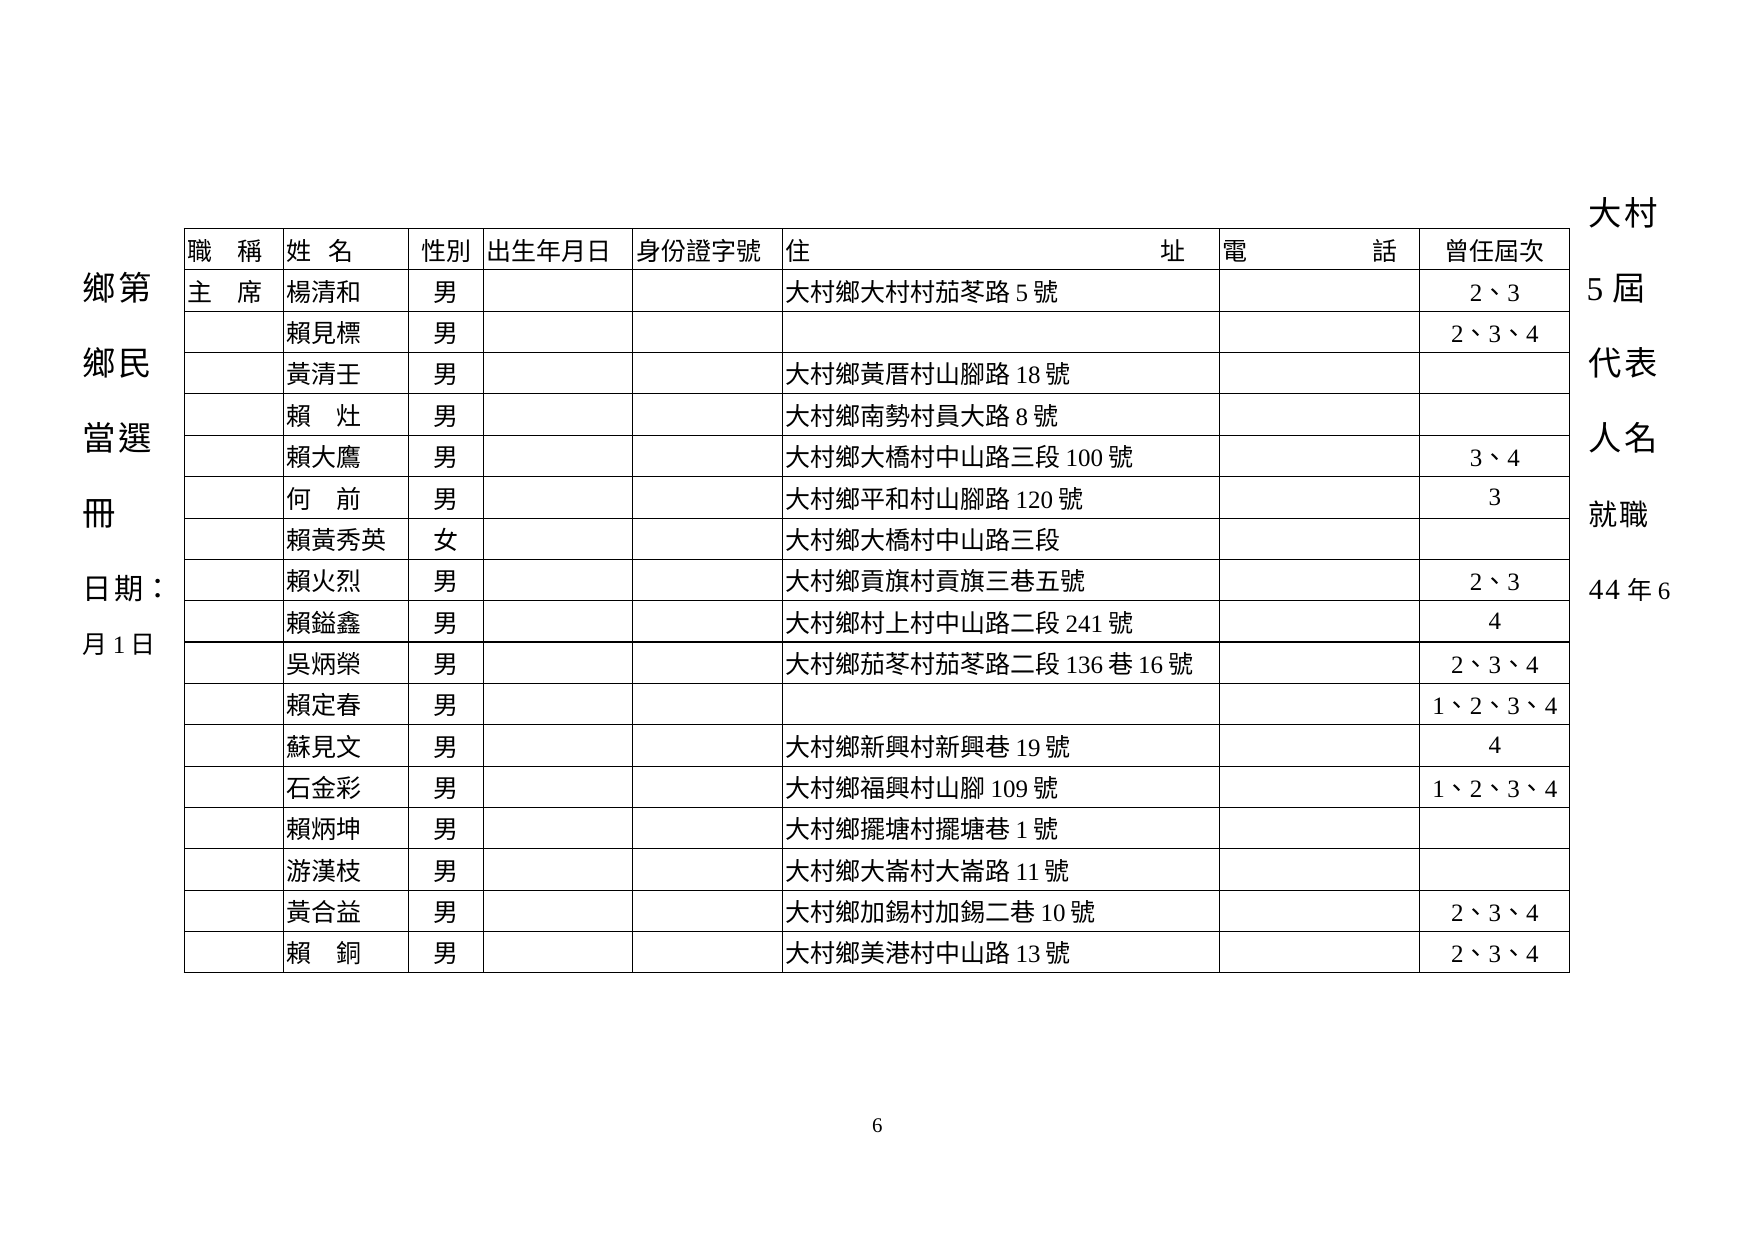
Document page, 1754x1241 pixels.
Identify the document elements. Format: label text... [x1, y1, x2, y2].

table_cell [484, 560, 632, 600]
table_cell [185, 808, 283, 848]
table_cell 賴黃秀英 [284, 519, 408, 559]
table_cell 男 [409, 477, 483, 517]
table_cell 賴 灶 [284, 394, 408, 435]
table_cell 石金彩 [284, 767, 408, 807]
table_cell [633, 891, 782, 931]
table_cell 男 [409, 436, 483, 476]
table_cell 賴見標 [284, 312, 408, 352]
table_cell 賴炳坤 [284, 808, 408, 848]
table_cell [1420, 849, 1569, 889]
table_cell 2、3 [1420, 270, 1569, 311]
table_cell [484, 643, 632, 683]
table_cell 游漢枝 [284, 849, 408, 889]
table_cell [633, 519, 782, 559]
table_cell 男 [409, 684, 483, 724]
table_cell [185, 394, 283, 435]
table_cell [633, 560, 782, 600]
table_cell 大村鄉村上村中山路二段241號 [783, 601, 1219, 641]
table_cell 3、4 [1420, 436, 1569, 476]
table_cell 賴大鷹 [284, 436, 408, 476]
table_cell [633, 849, 782, 889]
table_cell [185, 767, 283, 807]
table_cell 男 [409, 932, 483, 972]
table_cell 2、3、4 [1420, 643, 1569, 683]
table_cell [484, 601, 632, 641]
table_cell 大村鄉新興村新興巷19號 [783, 725, 1219, 766]
table_cell 3 [1420, 477, 1569, 517]
table_cell 大村鄉大村村茄苳路5號 [783, 270, 1219, 311]
table_cell [633, 436, 782, 476]
table_cell [484, 932, 632, 972]
table_cell 男 [409, 849, 483, 889]
table_cell [185, 849, 283, 889]
table_header 住 址 [783, 229, 1219, 269]
table_cell [633, 394, 782, 435]
table_cell [185, 519, 283, 559]
table_cell 大村鄉貢旗村貢旗三巷五號 [783, 560, 1219, 600]
table_cell 何 前 [284, 477, 408, 517]
table_cell [185, 932, 283, 972]
table_cell 男 [409, 394, 483, 435]
table_cell [185, 560, 283, 600]
table_cell [484, 684, 632, 724]
table_cell 楊清和 [284, 270, 408, 311]
table_cell 女 [409, 519, 483, 559]
table_cell [185, 601, 283, 641]
table_cell [185, 684, 283, 724]
table_cell [783, 312, 1219, 352]
table_cell [1420, 353, 1569, 393]
table_cell [185, 436, 283, 476]
table_cell 男 [409, 270, 483, 311]
table_cell [484, 312, 632, 352]
table_cell 大村鄉擺塘村擺塘巷1號 [783, 808, 1219, 848]
table_cell 大村鄉大橋村中山路三段 [783, 519, 1219, 559]
table_cell [484, 849, 632, 889]
table_cell 大村鄉南勢村員大路8號 [783, 394, 1219, 435]
table_cell 大村鄉大崙村大崙路11號 [783, 849, 1219, 889]
table_cell 賴火烈 [284, 560, 408, 600]
table_header 出生年月日 [484, 229, 632, 269]
table_cell [633, 808, 782, 848]
table_cell [1220, 849, 1419, 889]
table_cell [633, 767, 782, 807]
table_cell [484, 808, 632, 848]
table_cell [633, 312, 782, 352]
table_cell 蘇見文 [284, 725, 408, 766]
table_cell [1220, 643, 1419, 683]
table_cell 男 [409, 312, 483, 352]
table_cell 大村鄉福興村山腳109號 [783, 767, 1219, 807]
table_cell 1、2、3、4 [1420, 767, 1569, 807]
table_cell [484, 891, 632, 931]
table_cell [633, 270, 782, 311]
table_cell [1220, 767, 1419, 807]
table_cell 主 席 [185, 270, 283, 311]
table_cell 2、3、4 [1420, 932, 1569, 972]
table_cell 1、2、3、4 [1420, 684, 1569, 724]
table_cell 黃清壬 [284, 353, 408, 393]
table_cell [633, 684, 782, 724]
table_cell [633, 643, 782, 683]
table_header 性別 [409, 229, 483, 269]
table_cell [1220, 725, 1419, 766]
table_cell [484, 353, 632, 393]
table_cell 4 [1420, 725, 1569, 766]
table_cell [633, 601, 782, 641]
table_cell 2、3 [1420, 560, 1569, 600]
table_header 姓 名 [284, 229, 408, 269]
table_cell [1220, 891, 1419, 931]
table_cell [1220, 808, 1419, 848]
table_cell 大村鄉茄苳村茄苳路二段136巷16號 [783, 643, 1219, 683]
table_cell 男 [409, 808, 483, 848]
text 大村鄉第5屆鄉民代表當選人名冊 就職日期：44年6月1日 [83, 174, 1671, 661]
table_cell [484, 725, 632, 766]
table_cell 男 [409, 560, 483, 600]
table_header 職 稱 [185, 229, 283, 269]
table_cell [1220, 932, 1419, 972]
table_cell [1420, 808, 1569, 848]
table_cell 2、3、4 [1420, 891, 1569, 931]
table_cell [1220, 519, 1419, 559]
table_cell 2、3、4 [1420, 312, 1569, 352]
table_header 電 話 [1220, 229, 1419, 269]
table_cell [1220, 353, 1419, 393]
table_cell [1220, 477, 1419, 517]
table_cell [1420, 519, 1569, 559]
table_cell [484, 270, 632, 311]
table_cell [1220, 270, 1419, 311]
table_cell [1220, 601, 1419, 641]
table_cell [484, 767, 632, 807]
table_cell [633, 725, 782, 766]
table_cell [633, 932, 782, 972]
table_header 身份證字號 [633, 229, 782, 269]
table_cell [1420, 394, 1569, 435]
table_cell [185, 643, 283, 683]
table_cell 大村鄉美港村中山路13號 [783, 932, 1219, 972]
table_cell [484, 436, 632, 476]
table_cell [484, 477, 632, 517]
table_cell [185, 353, 283, 393]
table_cell [185, 312, 283, 352]
table_cell [484, 394, 632, 435]
table_cell [185, 891, 283, 931]
table_cell 男 [409, 725, 483, 766]
table_cell [783, 684, 1219, 724]
table_cell [633, 477, 782, 517]
table_cell [1220, 312, 1419, 352]
table_cell [185, 725, 283, 766]
table_cell [1220, 436, 1419, 476]
table_cell 男 [409, 891, 483, 931]
table_cell 男 [409, 643, 483, 683]
table_cell 男 [409, 601, 483, 641]
table_cell [484, 519, 632, 559]
table_cell 吳炳榮 [284, 643, 408, 683]
table_cell [185, 477, 283, 517]
table_cell [1220, 560, 1419, 600]
table_cell 賴定春 [284, 684, 408, 724]
table_cell [1220, 394, 1419, 435]
table_cell 大村鄉加錫村加錫二巷10號 [783, 891, 1219, 931]
table_cell 賴鎰鑫 [284, 601, 408, 641]
table_cell 4 [1420, 601, 1569, 641]
table_cell 男 [409, 767, 483, 807]
table_cell [633, 353, 782, 393]
table_cell 大村鄉大橋村中山路三段100號 [783, 436, 1219, 476]
table_header 曾任屆次 [1420, 229, 1569, 269]
table_cell 大村鄉平和村山腳路120號 [783, 477, 1219, 517]
table_cell [1220, 684, 1419, 724]
table_cell 男 [409, 353, 483, 393]
table_cell 大村鄉黃厝村山腳路18號 [783, 353, 1219, 393]
table_cell 黃合益 [284, 891, 408, 931]
table_cell 賴 銅 [284, 932, 408, 972]
